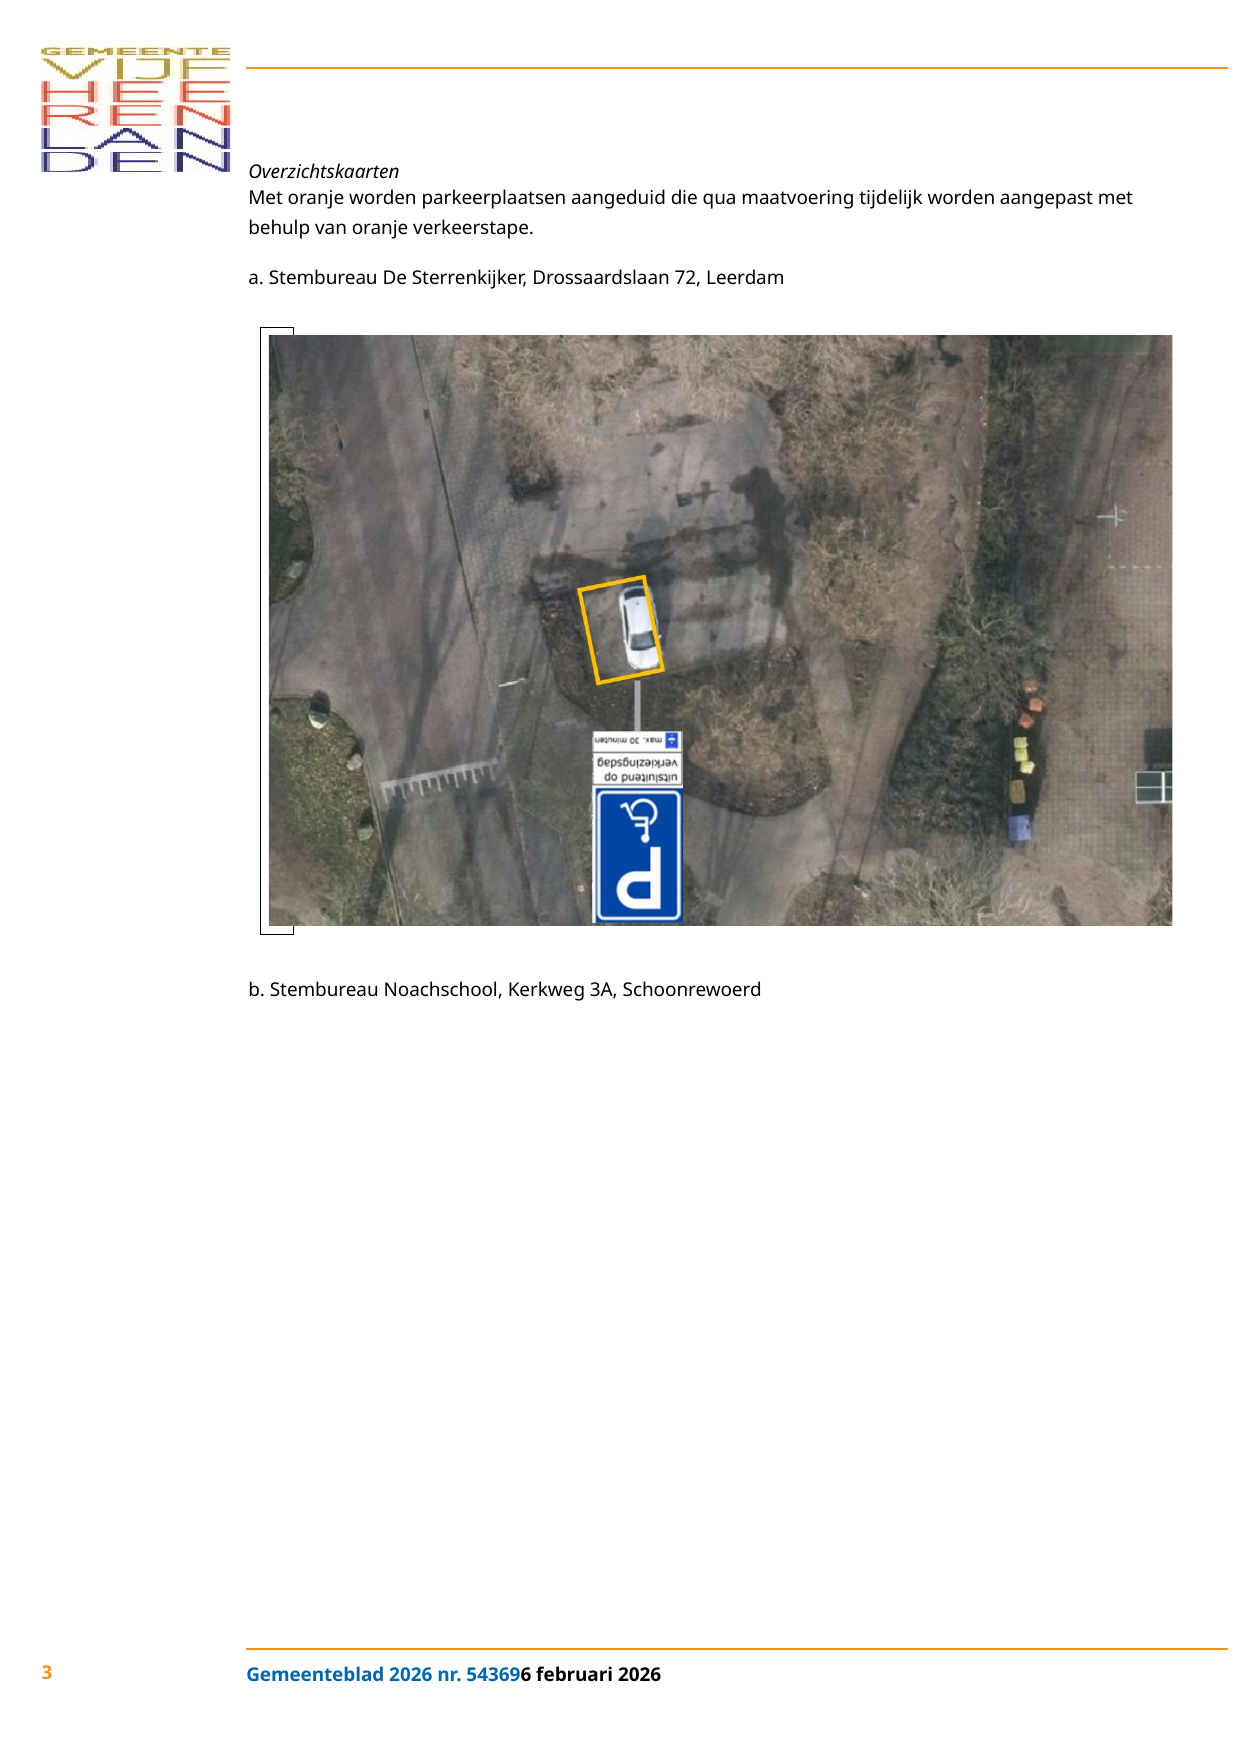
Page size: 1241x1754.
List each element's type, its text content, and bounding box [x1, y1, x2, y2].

picture [41, 47, 231, 172]
text Met oranje worden parkeerplaatsen aangeduid die qua maatvoering tijdelijk worden aangepast met behulp van oranje verkeerstape. [248, 184, 1152, 240]
picture [268, 335, 1173, 926]
text b. Stembureau Noachschool, Kerkweg 3A, Schoonrewoerd [248, 977, 1152, 1002]
text a. Stembureau De Sterrenkijker, Drossaardslaan 72, Leerdam [248, 264, 1152, 290]
text Overzichtskaarten [248, 159, 1152, 184]
